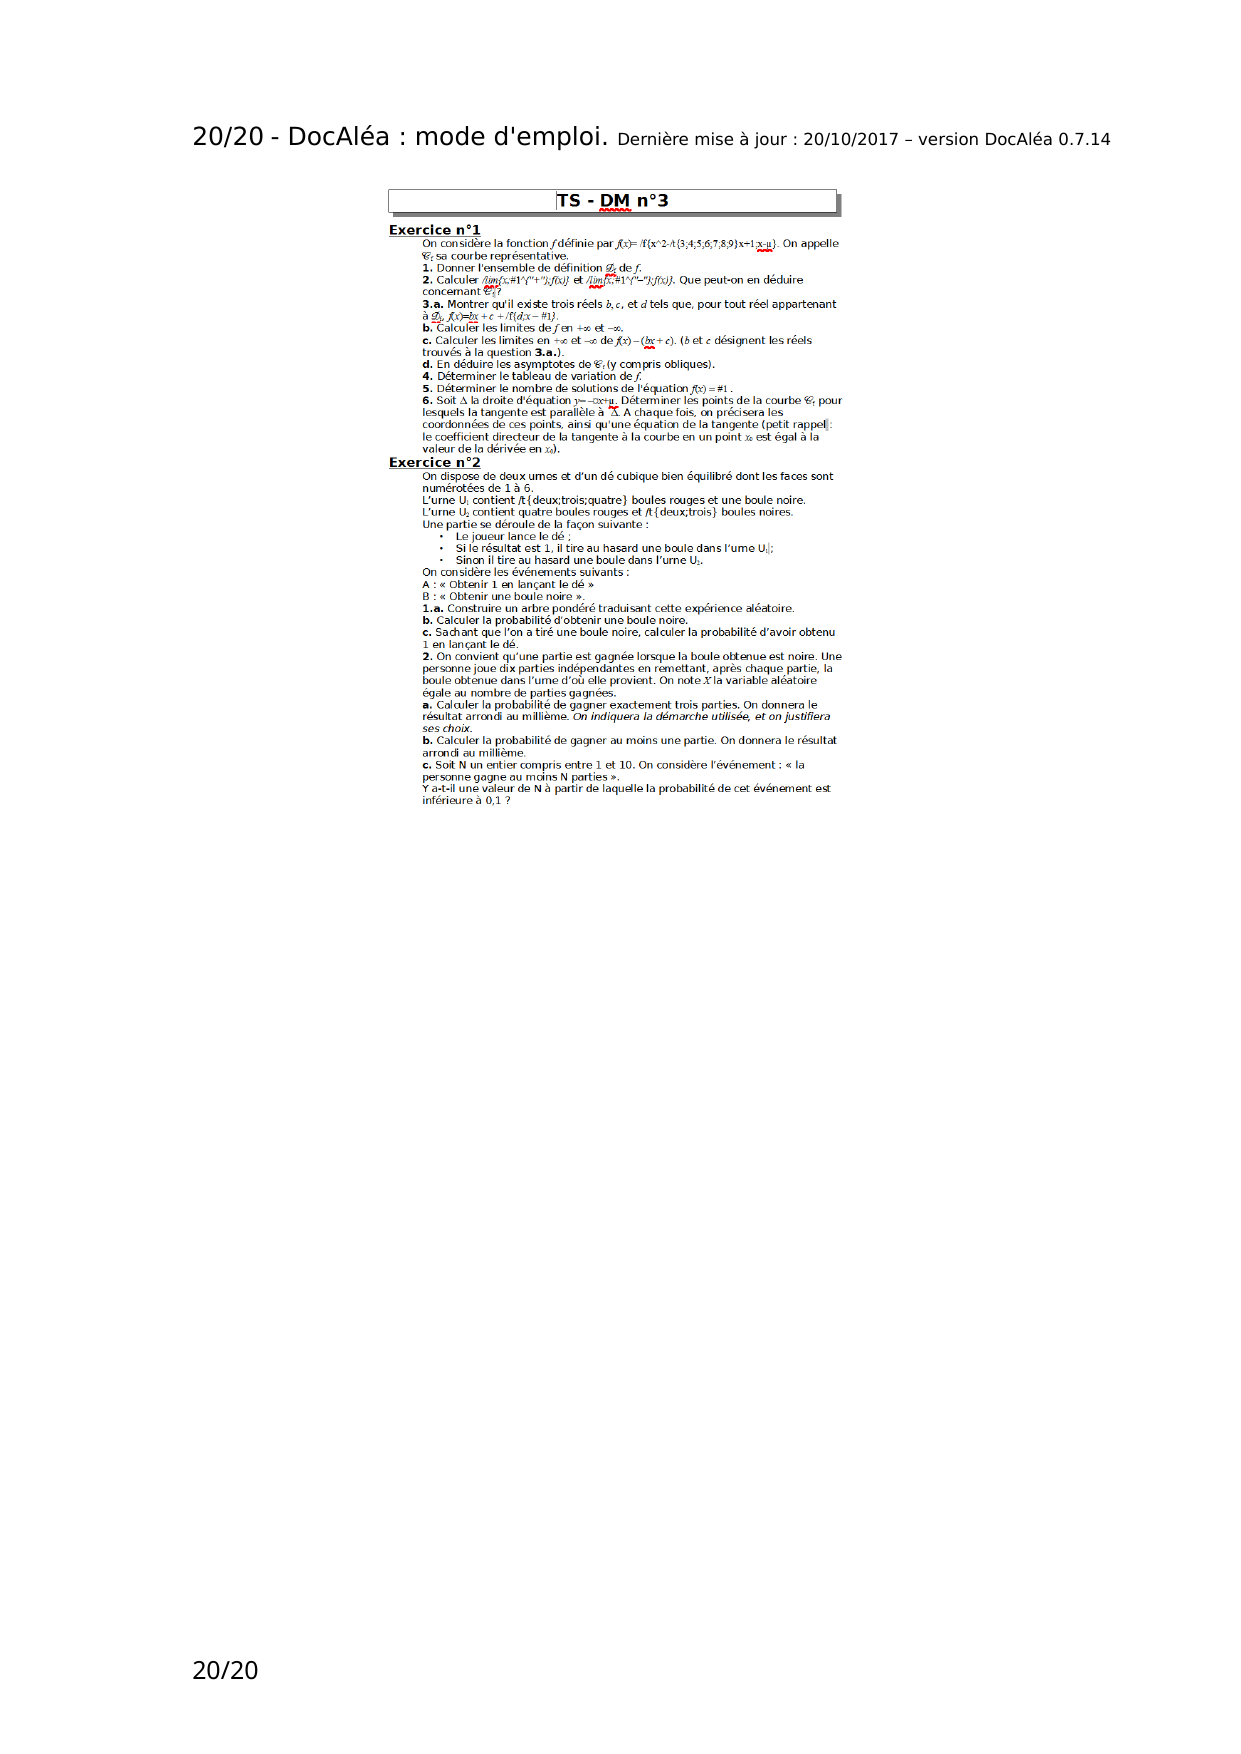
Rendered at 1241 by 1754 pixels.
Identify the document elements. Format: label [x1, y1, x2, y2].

picture [378, 181, 862, 812]
